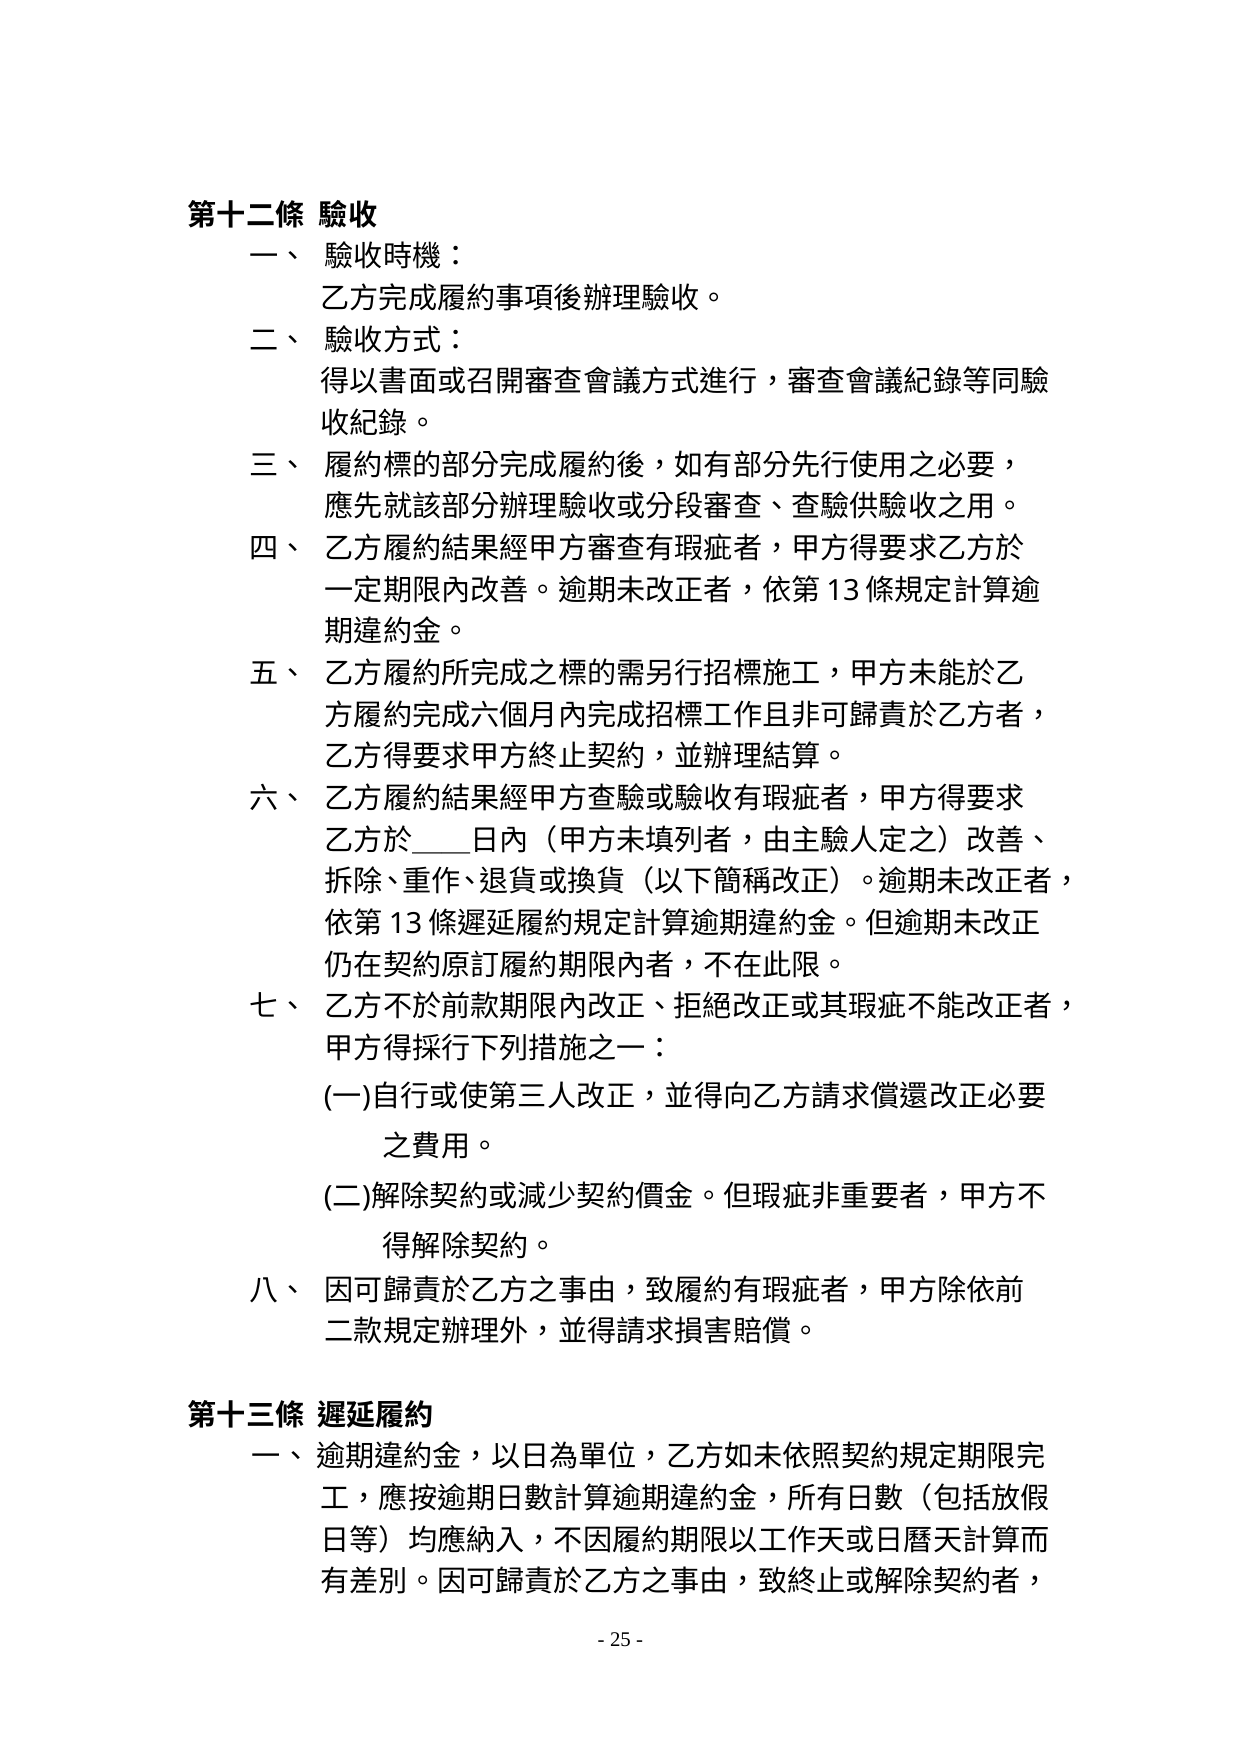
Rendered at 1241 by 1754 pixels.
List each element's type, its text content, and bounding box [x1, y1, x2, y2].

list 乙方不於前款期限內改正、拒絕改正或其瑕疵不能改正者，甲方得採行下列措施之一： [249, 983, 1053, 1067]
list 乙方履約所完成之標的需另行招標施工，甲方未能於乙方履約完成六個月內完成招標工作且非可歸責於乙方者，乙方得要求甲方終止契約，並辦理結算。 [249, 650, 1053, 775]
list 因可歸責於乙方之事由，致履約有瑕疵者，甲方除依前二款規定辦理外，並得請求損害賠償。 [249, 1267, 1053, 1350]
text (二)解除契約或減少契約價金。但瑕疵非重要者，甲方不得解除契約。 [323, 1167, 1047, 1267]
list 乙方履約結果經甲方審查有瑕疵者，甲方得要求乙方於一定期限內改善。逾期未改正者，依第13條規定計算逾期違約金。 [249, 525, 1053, 650]
list 履約標的部分完成履約後，如有部分先行使用之必要，應先就該部分辦理驗收或分段審查、查驗供驗收之用。 [249, 442, 1053, 525]
list 驗收方式： [249, 317, 1053, 358]
text (一)自行或使第三人改正，並得向乙方請求償還改正必要之費用。 [323, 1067, 1047, 1167]
text 乙方完成履約事項後辦理驗收。 [320, 275, 1053, 317]
text 第十二條 驗收 [187, 192, 1053, 233]
list 乙方履約結果經甲方查驗或驗收有瑕疵者，甲方得要求乙方於＿＿日內（甲方未填列者，由主驗人定之）改善、拆除、重作、退貨或換貨（以下簡稱改正）。逾期未改正者，依第13條遲延履約規定計算逾期違約金。但逾期未改正仍在契約原訂履約期限內者，不在此限。 [249, 775, 1053, 983]
list 驗收時機： [249, 233, 1053, 275]
text 第十三條 遲延履約 [187, 1392, 1053, 1433]
list 逾期違約金，以日為單位，乙方如未依照契約規定期限完工，應按逾期日數計算逾期違約金，所有日數（包括放假日等）均應納入，不因履約期限以工作天或日曆天計算而有差別。因可歸責於乙方之事由，致終止或解除契約者， [252, 1433, 1053, 1600]
text 得以書面或召開審查會議方式進行，審查會議紀錄等同驗收紀錄。 [320, 358, 1053, 442]
